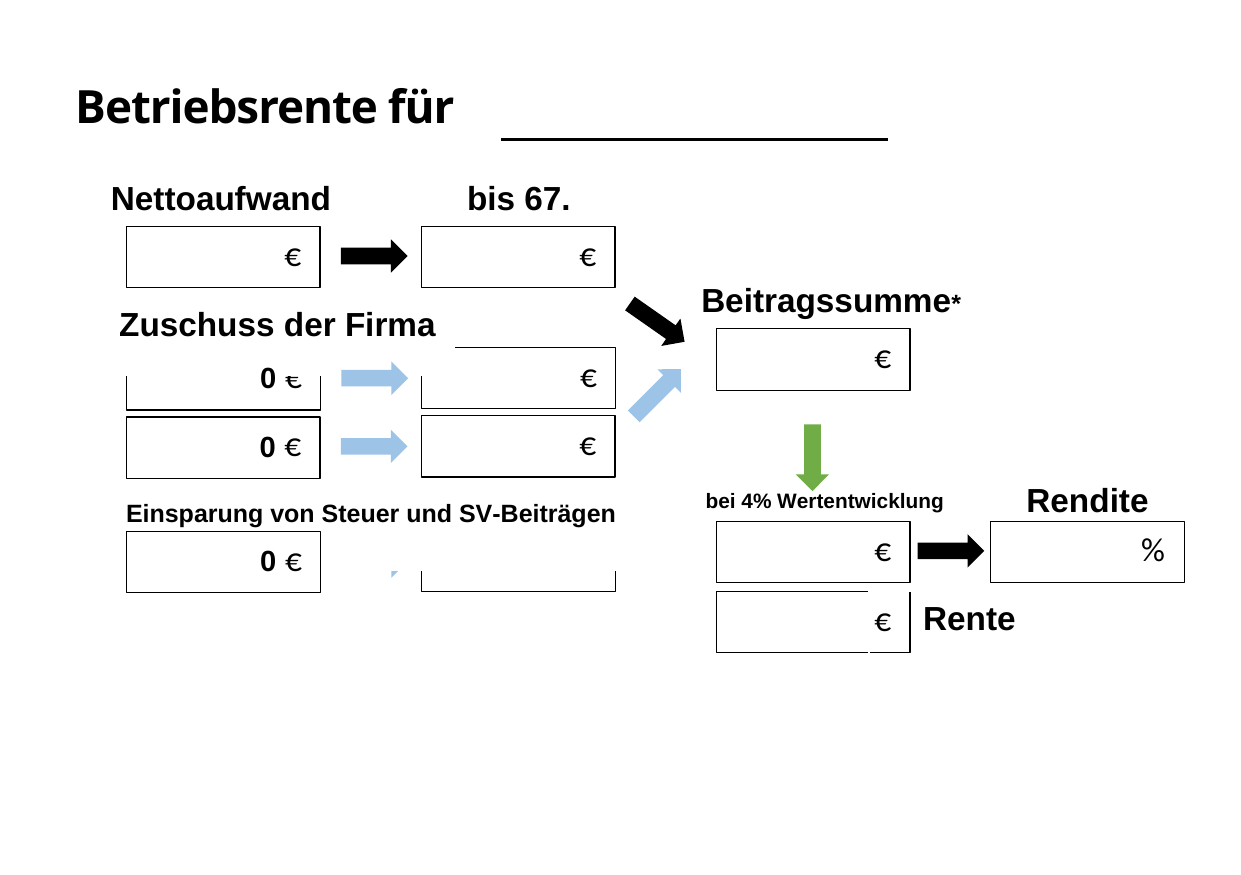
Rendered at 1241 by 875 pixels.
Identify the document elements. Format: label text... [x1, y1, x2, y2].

text € [575, 234, 600, 274]
text € [281, 376, 306, 397]
text € [576, 571, 601, 579]
text Rendite [1020, 481, 1154, 520]
text € [281, 539, 306, 580]
text € [870, 336, 895, 377]
title Betriebsrente für [75, 75, 1165, 137]
text bei 4% Wertentwicklung [694, 489, 944, 513]
text € [870, 599, 895, 639]
text Zuschuss der Firma [116, 305, 439, 343]
text € [141, 234, 305, 274]
text € [870, 529, 895, 570]
text € [576, 355, 601, 396]
text Einsparung von Steuer und SV-Beiträgen [116, 499, 626, 528]
text € [280, 424, 305, 465]
text % [1005, 529, 1169, 570]
text Rente [884, 599, 1015, 637]
text Nettoaufwand [111, 179, 354, 218]
text bis 67. [370, 179, 669, 218]
text Beitragssumme* [667, 281, 994, 319]
text € [575, 423, 600, 464]
